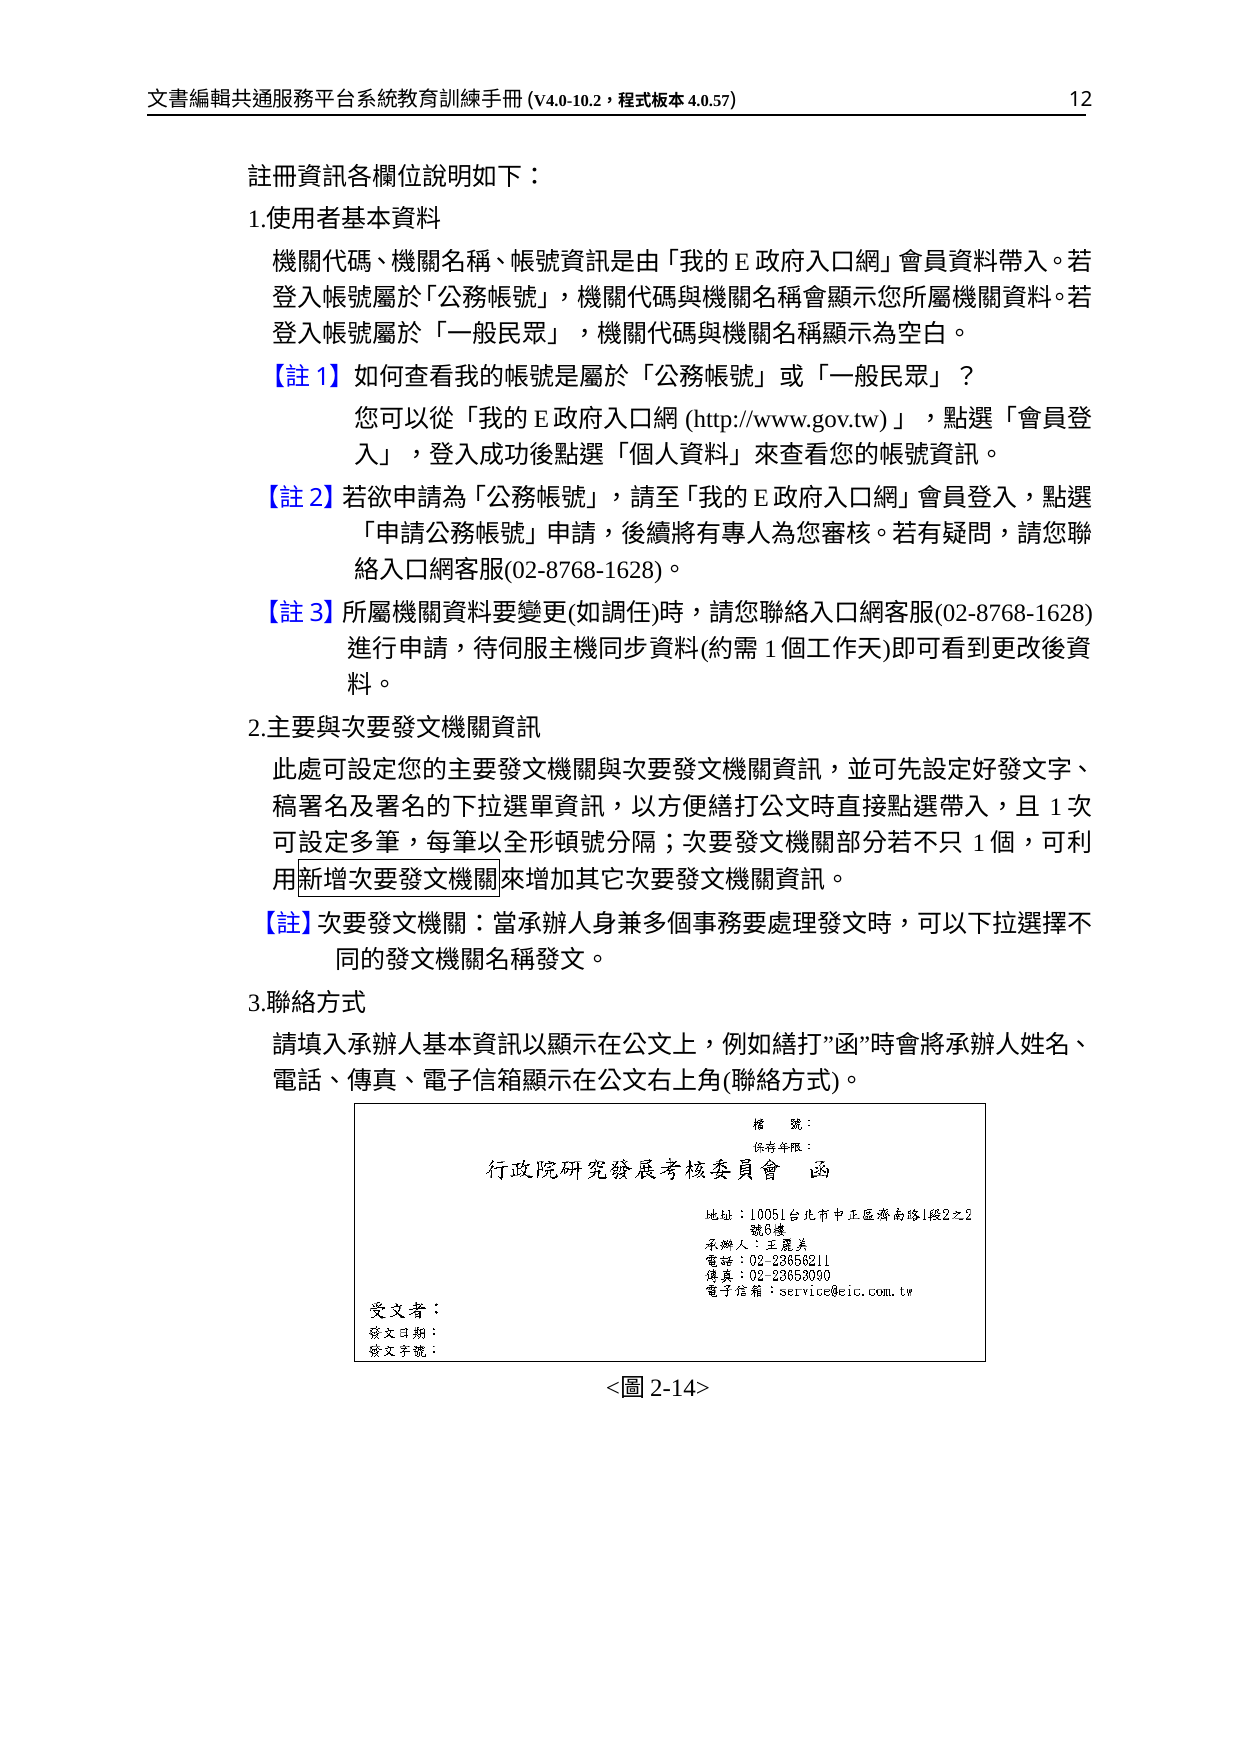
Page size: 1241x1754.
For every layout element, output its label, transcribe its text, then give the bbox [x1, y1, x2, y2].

text <圖2-14> [223, 1368, 1092, 1404]
picture [355, 1104, 985, 1361]
text 【註3】所屬機關資料要變更(如調任)時，請您聯絡入口網客服(02-8768-1628)進行申請，待伺服主機同步資料(約需1個工作天)即可看到更改後資料。 [260, 592, 1092, 701]
text 機關代碼、機關名稱、帳號資訊是由「我的E政府入口網」會員資料帶入。若登入帳號屬於「公務帳號」，機關代碼與機關名稱會顯示您所屬機關資料。若登入帳號屬於「一般民眾」，機關代碼與機關名稱顯示為空白。 [273, 241, 1092, 350]
text 【註1】如何查看我的帳號是屬於「公務帳號」或「一般民眾」？ [260, 356, 1092, 392]
text 1.使用者基本資料 [248, 199, 1092, 235]
text 2.主要與次要發文機關資訊 [248, 707, 1092, 744]
text 3.聯絡方式 [248, 982, 1092, 1018]
text 【註】次要發文機關：當承辦人身兼多個事務要處理發文時，可以下拉選擇不同的發文機關名稱發文。 [260, 903, 1092, 976]
text 【註2】若欲申請為「公務帳號」，請至「我的E政府入口網」會員登入，點選「申請公務帳號」申請，後續將有專人為您審核。若有疑問，請您聯絡入口網客服(02-8768-1628)。 [260, 477, 1092, 586]
text 請填入承辦人基本資訊以顯示在公文上，例如繕打”函”時會將承辦人姓名、電話、傳真、電子信箱顯示在公文右上角(聯絡方式)。 [273, 1024, 1092, 1097]
text 此處可設定您的主要發文機關與次要發文機關資訊，並可先設定好發文字、稿署名及署名的下拉選單資訊，以方便繕打公文時直接點選帶入，且1次可設定多筆，每筆以全形頓號分隔；次要發文機關部分若不只1個，可利用新增次要發文機關來增加其它次要發文機關資訊。 [273, 750, 1092, 897]
text 您可以從「我的E政府入口網 (http://www.gov.tw) 」，點選「會員登入」，登入成功後點選「個人資料」來查看您的帳號資訊。 [354, 399, 1092, 471]
text 註冊資訊各欄位說明如下： [248, 156, 1092, 192]
